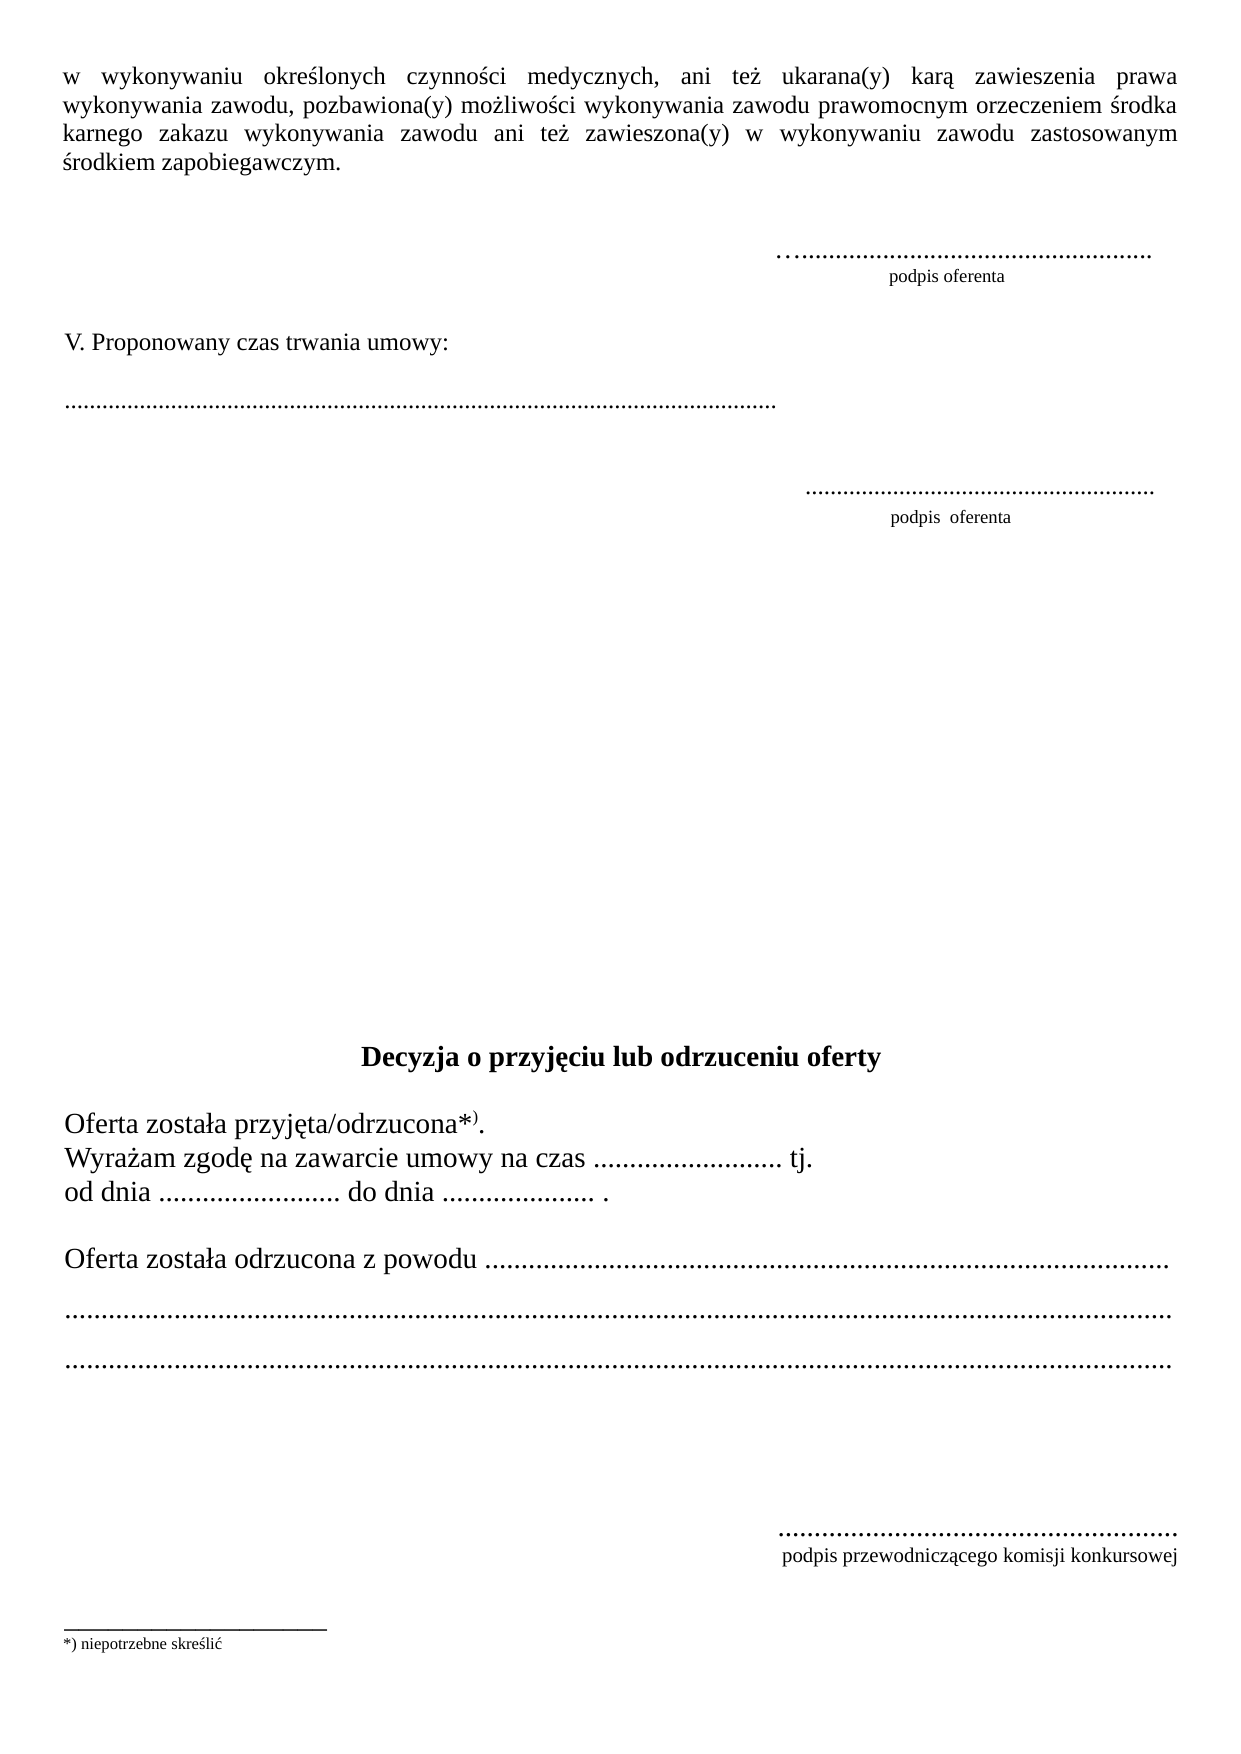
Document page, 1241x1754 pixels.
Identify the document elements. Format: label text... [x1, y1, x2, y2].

text podpis oferenta [711, 500, 1178, 529]
text od dnia ......................... do dnia ..................... . [64, 1174, 1178, 1207]
text ….................................................... [64, 233, 1178, 264]
subtitle Decyzja o przyjęciu lub odrzuceniu oferty [64, 1039, 1178, 1073]
text podpis oferenta [711, 264, 1178, 286]
text ....................................................... [64, 1509, 1178, 1543]
text ................................................................................................................................................................................................................................................................................................................ [64, 1291, 1178, 1375]
text podpis przewodniczącego komisji konkursowej [64, 1543, 1178, 1567]
text Oferta została odrzucona z powodu .............................................................................................. [64, 1241, 1178, 1274]
text Oferta została przyjęta/odrzucona*). [64, 1107, 1178, 1140]
subtitle *) niepotrzebne skreślić [63, 1634, 1178, 1653]
text ........................................................ [711, 471, 1178, 500]
text Wyrażam zgodę na zawarcie umowy na czas .......................... tj. [64, 1140, 1178, 1174]
list w wykonywaniu określonych czynności medycznych, ani też ukarana(y) karą zawieszenia prawa wykonywania zawodu, pozbawiona(y) możliwości wykonywania zawodu prawomocnym orzeczeniem środka karnego zakazu wykonywania zawodu ani też zawieszona(y) w wykonywaniu zawodu zastosowanym środkiem zapobiegawczym. [62, 61, 1178, 176]
text .................................................................................................................. [64, 385, 1178, 414]
text __________________ [64, 1600, 1178, 1634]
text V. Proponowany czas trwania umowy: [64, 327, 1178, 356]
